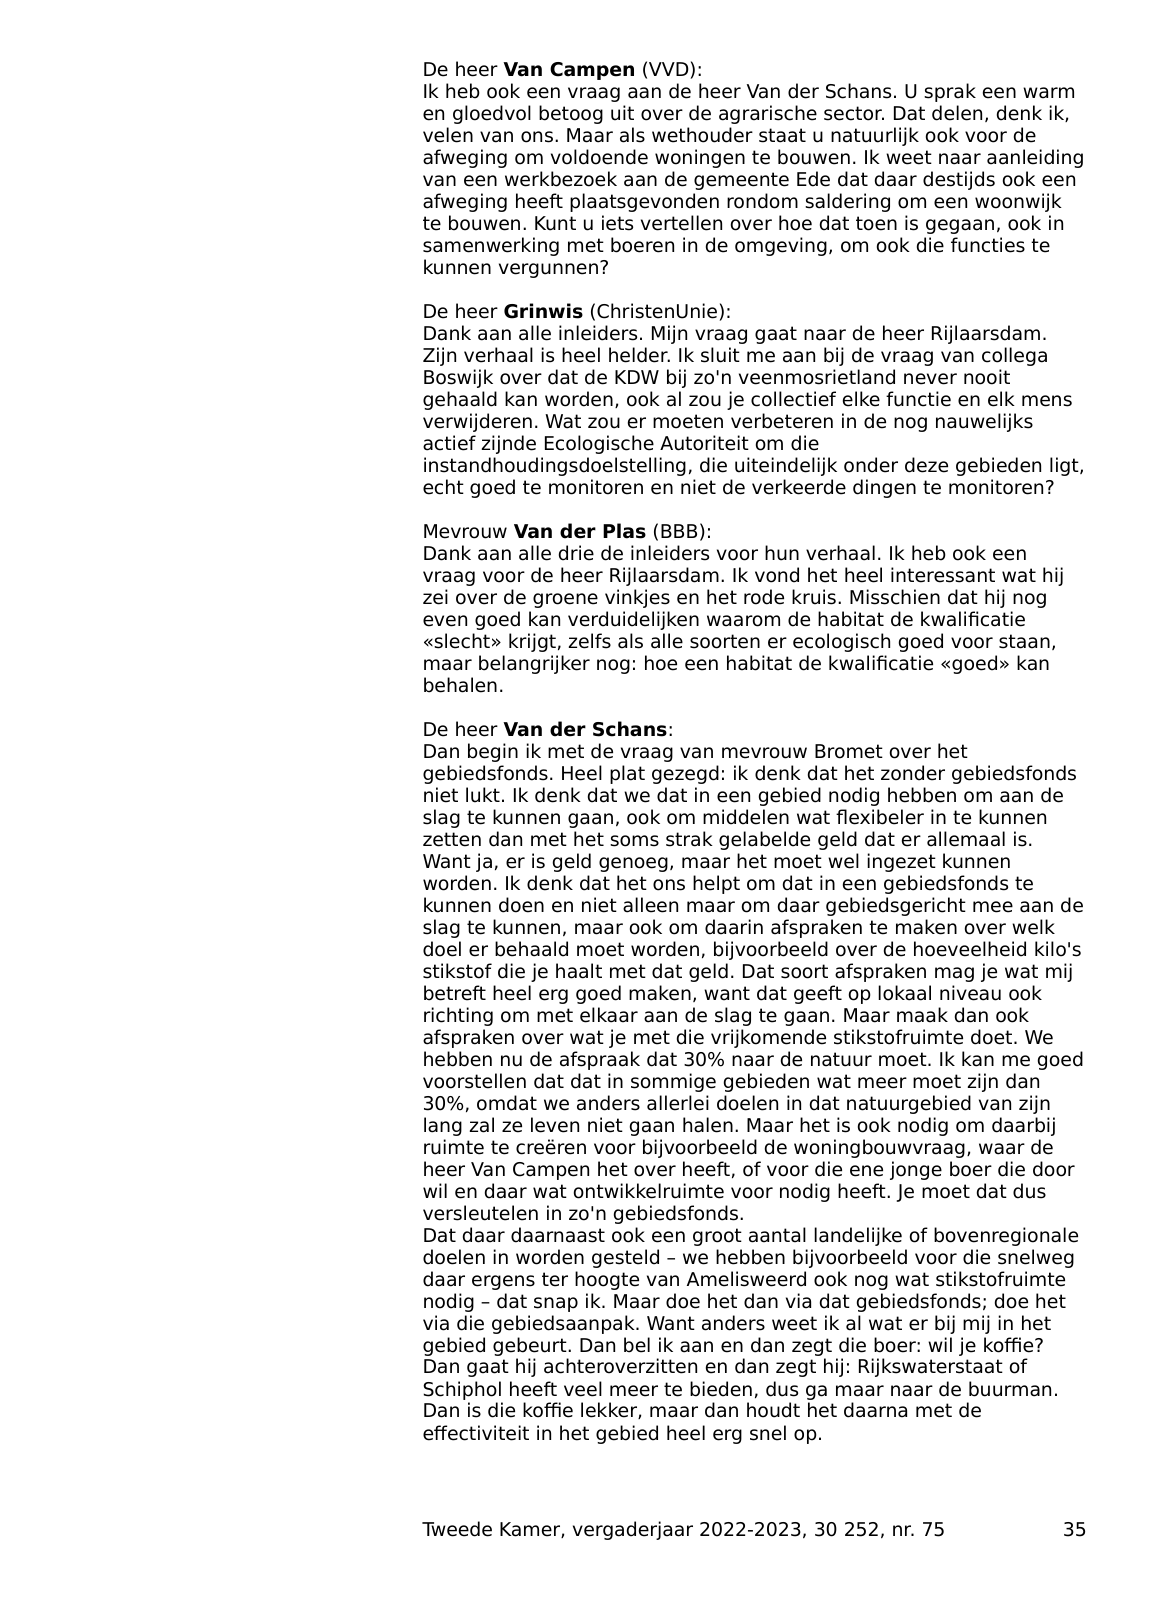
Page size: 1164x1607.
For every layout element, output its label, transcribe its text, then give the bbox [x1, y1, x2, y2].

text Dat daar daarnaast ook een groot aantal landelijke of bovenregionale doelen in worden gesteld – we hebben bijvoorbeeld voor die snelweg daar ergens ter hoogte van Amelisweerd ook nog wat stikstofruimte nodig – dat snap ik. Maar doe het dan via dat gebiedsfonds; doe het via die gebiedsaanpak. Want anders weet ik al wat er bij mij in het gebied gebeurt. Dan bel ik aan en dan zegt die boer: wil je koffie? Dan gaat hij achteroverzitten en dan zegt hij: Rijkswaterstaat of Schiphol heeft veel meer te bieden, dus ga maar naar de buurman. Dan is die koffie lekker, maar dan houdt het daarna met de effectiviteit in het gebied heel erg snel op. [422, 1224, 1087, 1444]
text Mevrouw Van der Plas (BBB): [422, 521, 1087, 543]
text De heer Grinwis (ChristenUnie): [422, 301, 1087, 323]
text Dank aan alle inleiders. Mijn vraag gaat naar de heer Rijlaarsdam. Zijn verhaal is heel helder. Ik sluit me aan bij de vraag van collega Boswijk over dat de KDW bij zo'n veenmosrietland never nooit gehaald kan worden, ook al zou je collectief elke functie en elk mens verwijderen. Wat zou er moeten verbeteren in de nog nauwelijks actief zijnde Ecologische Autoriteit om die instandhoudingsdoelstelling, die uiteindelijk onder deze gebieden ligt, echt goed te monitoren en niet de verkeerde dingen te monitoren? [422, 323, 1087, 499]
text De heer Van der Schans: [422, 719, 1087, 741]
text Dan begin ik met de vraag van mevrouw Bromet over het gebiedsfonds. Heel plat gezegd: ik denk dat het zonder gebiedsfonds niet lukt. Ik denk dat we dat in een gebied nodig hebben om aan de slag te kunnen gaan, ook om middelen wat flexibeler in te kunnen zetten dan met het soms strak gelabelde geld dat er allemaal is. Want ja, er is geld genoeg, maar het moet wel ingezet kunnen worden. Ik denk dat het ons helpt om dat in een gebiedsfonds te kunnen doen en niet alleen maar om daar gebiedsgericht mee aan de slag te kunnen, maar ook om daarin afspraken te maken over welk doel er behaald moet worden, bijvoorbeeld over de hoeveelheid kilo's stikstof die je haalt met dat geld. Dat soort afspraken mag je wat mij betreft heel erg goed maken, want dat geeft op lokaal niveau ook richting om met elkaar aan de slag te gaan. Maar maak dan ook afspraken over wat je met die vrijkomende stikstofruimte doet. We hebben nu de afspraak dat 30% naar de natuur moet. Ik kan me goed voorstellen dat dat in sommige gebieden wat meer moet zijn dan 30%, omdat we anders allerlei doelen in dat natuurgebied van zijn lang zal ze leven niet gaan halen. Maar het is ook nodig om daarbij ruimte te creëren voor bijvoorbeeld de woningbouwvraag, waar de heer Van Campen het over heeft, of voor die ene jonge boer die door wil en daar wat ontwikkelruimte voor nodig heeft. Je moet dat dus versleutelen in zo'n gebiedsfonds. [422, 741, 1087, 1224]
text Dank aan alle drie de inleiders voor hun verhaal. Ik heb ook een vraag voor de heer Rijlaarsdam. Ik vond het heel interessant wat hij zei over de groene vinkjes en het rode kruis. Misschien dat hij nog even goed kan verduidelijken waarom de habitat de kwalificatie «slecht» krijgt, zelfs als alle soorten er ecologisch goed voor staan, maar belangrijker nog: hoe een habitat de kwalificatie «goed» kan behalen. [422, 543, 1087, 697]
text De heer Van Campen (VVD): [422, 59, 1087, 81]
text Ik heb ook een vraag aan de heer Van der Schans. U sprak een warm en gloedvol betoog uit over de agrarische sector. Dat delen, denk ik, velen van ons. Maar als wethouder staat u natuurlijk ook voor de afweging om voldoende woningen te bouwen. Ik weet naar aanleiding van een werkbezoek aan de gemeente Ede dat daar destijds ook een afweging heeft plaatsgevonden rondom saldering om een woonwijk te bouwen. Kunt u iets vertellen over hoe dat toen is gegaan, ook in samenwerking met boeren in de omgeving, om ook die functies te kunnen vergunnen? [422, 81, 1087, 279]
